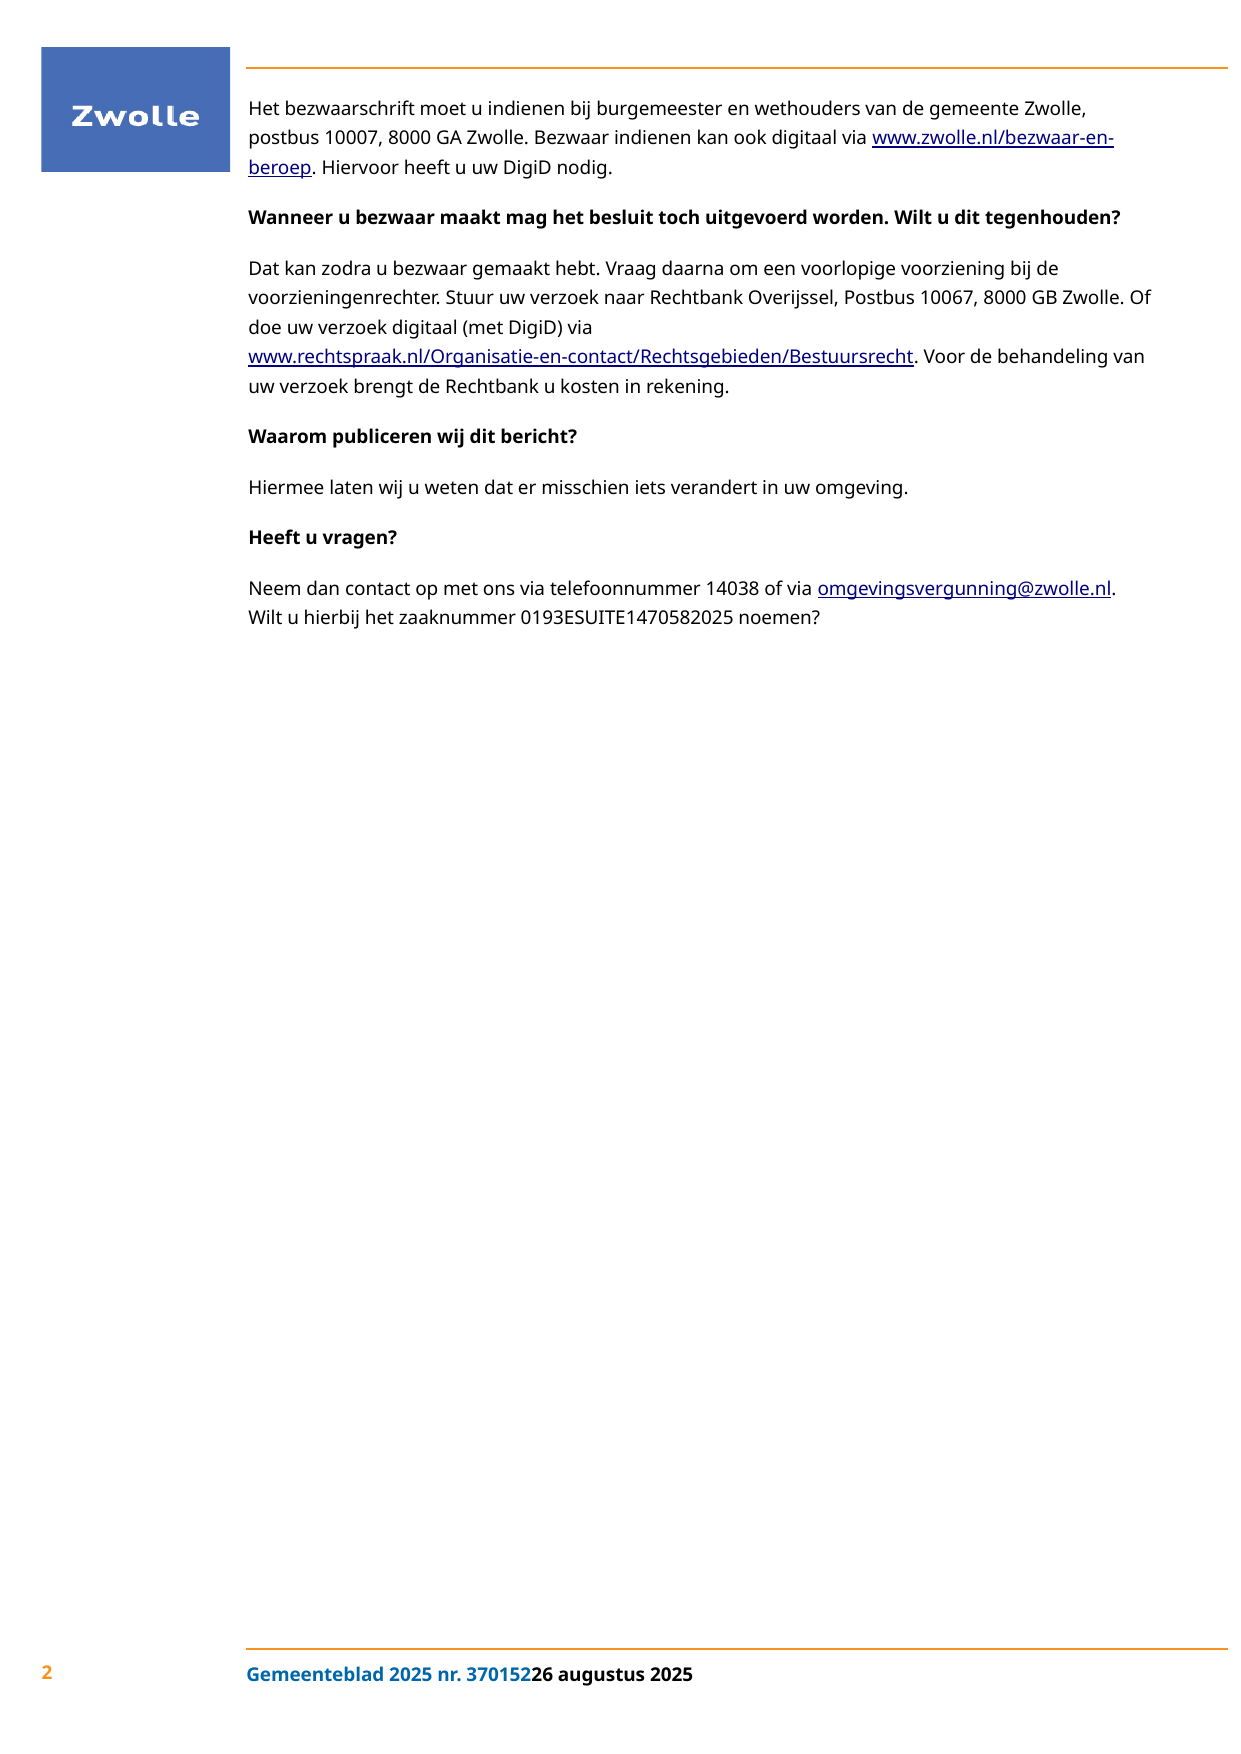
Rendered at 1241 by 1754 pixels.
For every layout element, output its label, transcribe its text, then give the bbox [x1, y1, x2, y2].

text Waarom publiceren wij dit bericht? [248, 423, 1152, 449]
text Het bezwaarschrift moet u indienen bij burgemeester en wethouders van de gemeente Zwolle, postbus 10007, 8000 GA Zwolle. Bezwaar indienen kan ook digitaal via www.zwolle.nl/bezwaar-en-beroep. Hiervoor heeft u uw DigiD nodig. [248, 95, 1152, 180]
text Hiermee laten wij u weten dat er misschien iets verandert in uw omgeving. [248, 474, 1152, 500]
text Neem dan contact op met ons via telefoonnummer 14038 of via omgevingsvergunning@zwolle.nl. Wilt u hierbij het zaaknummer 0193ESUITE1470582025 noemen? [248, 575, 1152, 630]
picture [41, 47, 231, 172]
text Wanneer u bezwaar maakt mag het besluit toch uitgevoerd worden. Wilt u dit tegenhouden? [248, 204, 1152, 230]
text Heeft u vragen? [248, 524, 1152, 550]
text Dat kan zodra u bezwaar gemaakt hebt. Vraag daarna om een voorlopige voorziening bij de voorzieningenrechter. Stuur uw verzoek naar Rechtbank Overijssel, Postbus 10067, 8000 GB Zwolle. Of doe uw verzoek digitaal (met DigiD) via www.rechtspraak.nl/Organisatie-en-contact/Rechtsgebieden/Bestuursrecht. Voor de behandeling van uw verzoek brengt de Rechtbank u kosten in rekening. [248, 255, 1152, 399]
